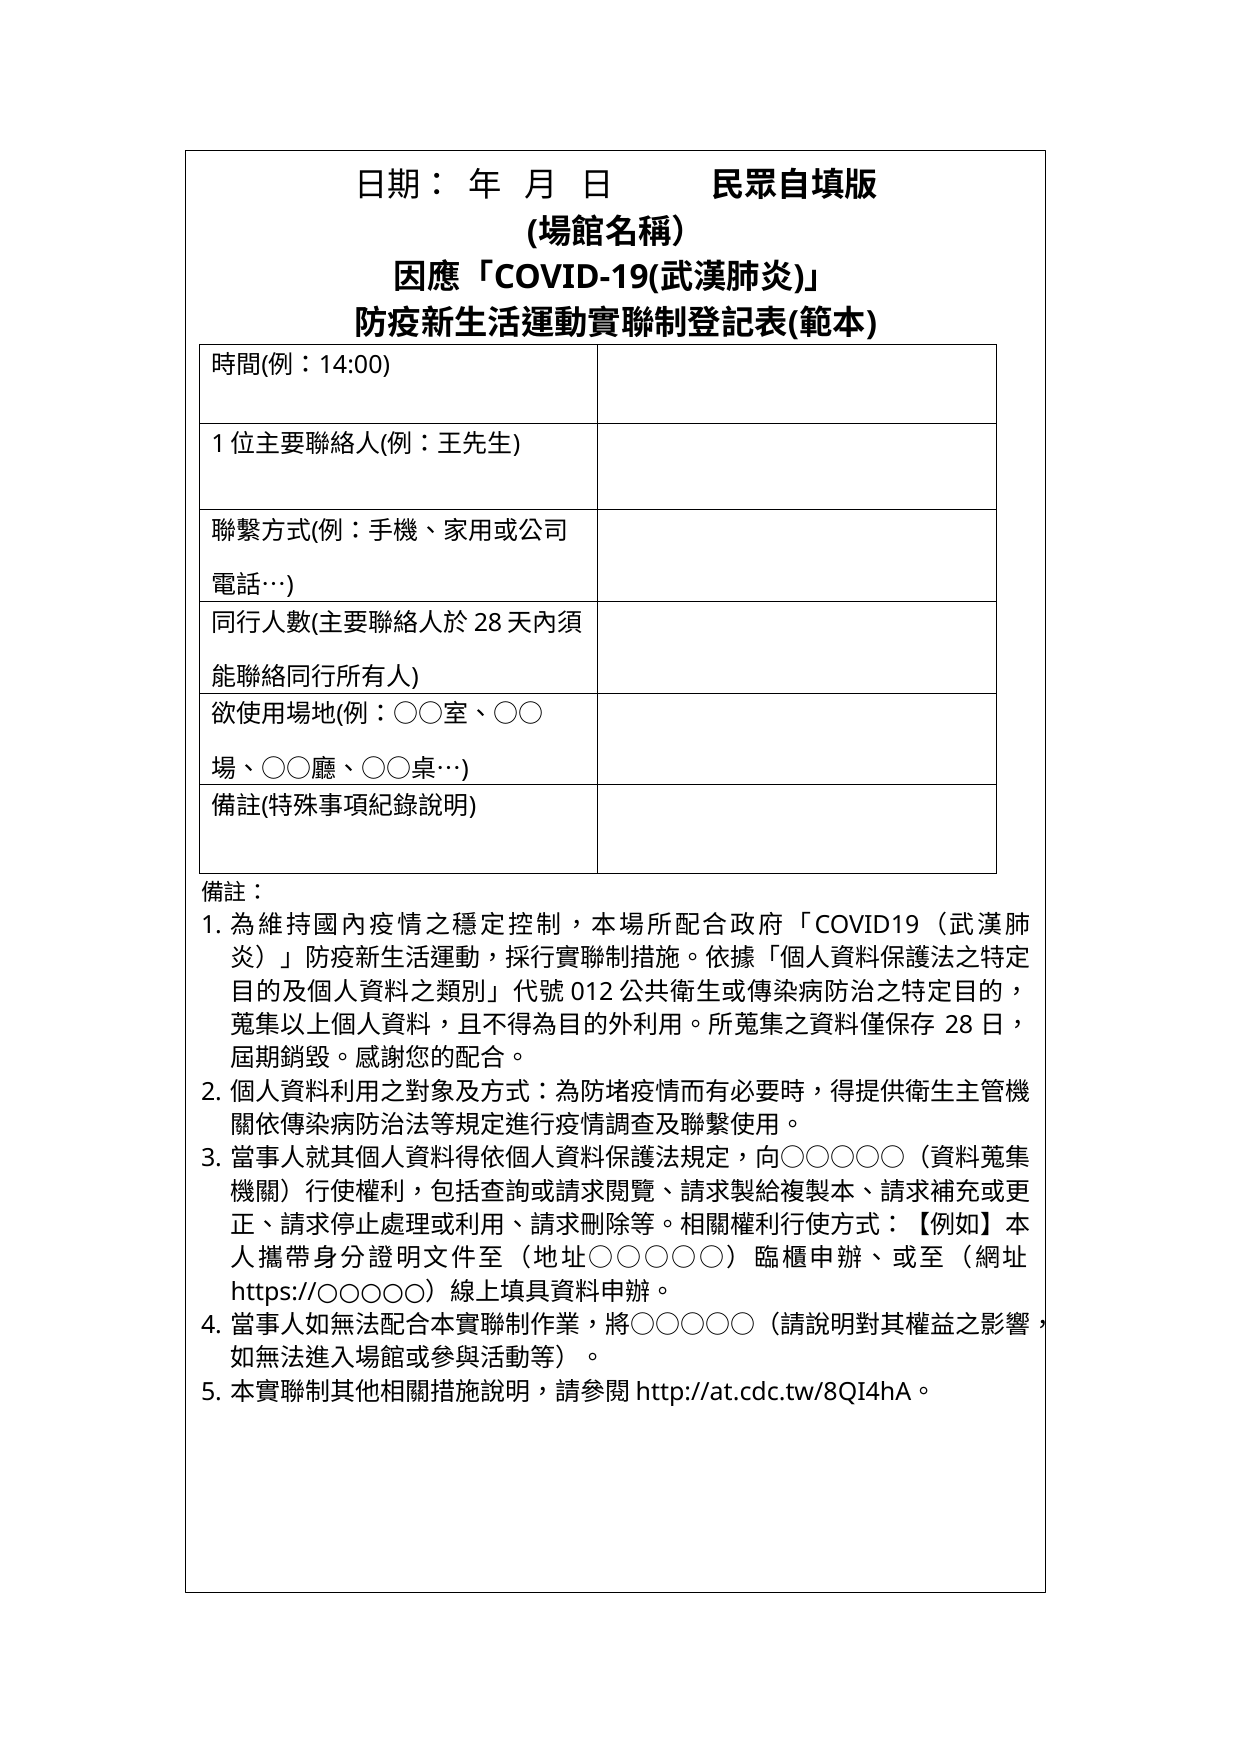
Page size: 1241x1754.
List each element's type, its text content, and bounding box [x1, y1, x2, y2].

list 當事人如無法配合本實聯制作業，將○○○○○（請說明對其權益之影響，如無法進入場館或參與活動等）。 [201, 1307, 1031, 1373]
list 為維持國內疫情之穩定控制，本場所配合政府「COVID19（武漢肺炎）」防疫新生活運動，採行實聯制措施。依據「個人資料保護法之特定目的及個人資料之類別」代號012公共衛生或傳染病防治之特定目的，蒐集以上個人資料，且不得為目的外利用。所蒐集之資料僅保存 28 日，屆期銷毀。感謝您的配合。 [201, 907, 1031, 1073]
text 因應「COVID-19(武漢肺炎)」 [201, 252, 1031, 298]
text 1位主要聯絡人(例：王先生) [211, 424, 587, 460]
text 時間(例：14:00) [211, 345, 587, 381]
list 本實聯制其他相關措施說明，請參閱http://at.cdc.tw/8QI4hA。 [201, 1373, 1031, 1407]
text 日期： 年 月 日 民眾自填版 [201, 158, 1031, 206]
text 欲使用場地(例：○○室、○○場、○○廳、○○桌…) [211, 694, 587, 784]
text (場館名稱） [201, 206, 1031, 252]
text 同行人數(主要聯絡人於28天內須能聯絡同行所有人) [211, 602, 587, 693]
text 備註： [201, 873, 1031, 907]
list 當事人就其個人資料得依個人資料保護法規定，向○○○○○（資料蒐集機關）行使權利，包括查詢或請求閱覽、請求製給複製本、請求補充或更正、請求停止處理或利用、請求刪除等。相關權利行使方式：【例如】本人攜帶身分證明文件至（地址○○○○○）臨櫃申辦、或至（網址 https://○○○○○）線上填具資料申辦。 [201, 1140, 1031, 1307]
text 聯繫方式(例：手機、家用或公司電話…) [211, 510, 587, 601]
list 個人資料利用之對象及方式：為防堵疫情而有必要時，得提供衛生主管機關依傳染病防治法等規定進行疫情調查及聯繫使用。 [201, 1073, 1031, 1140]
text 防疫新生活運動實聯制登記表(範本) [201, 298, 1031, 344]
text 備註(特殊事項紀錄說明) [211, 785, 587, 822]
